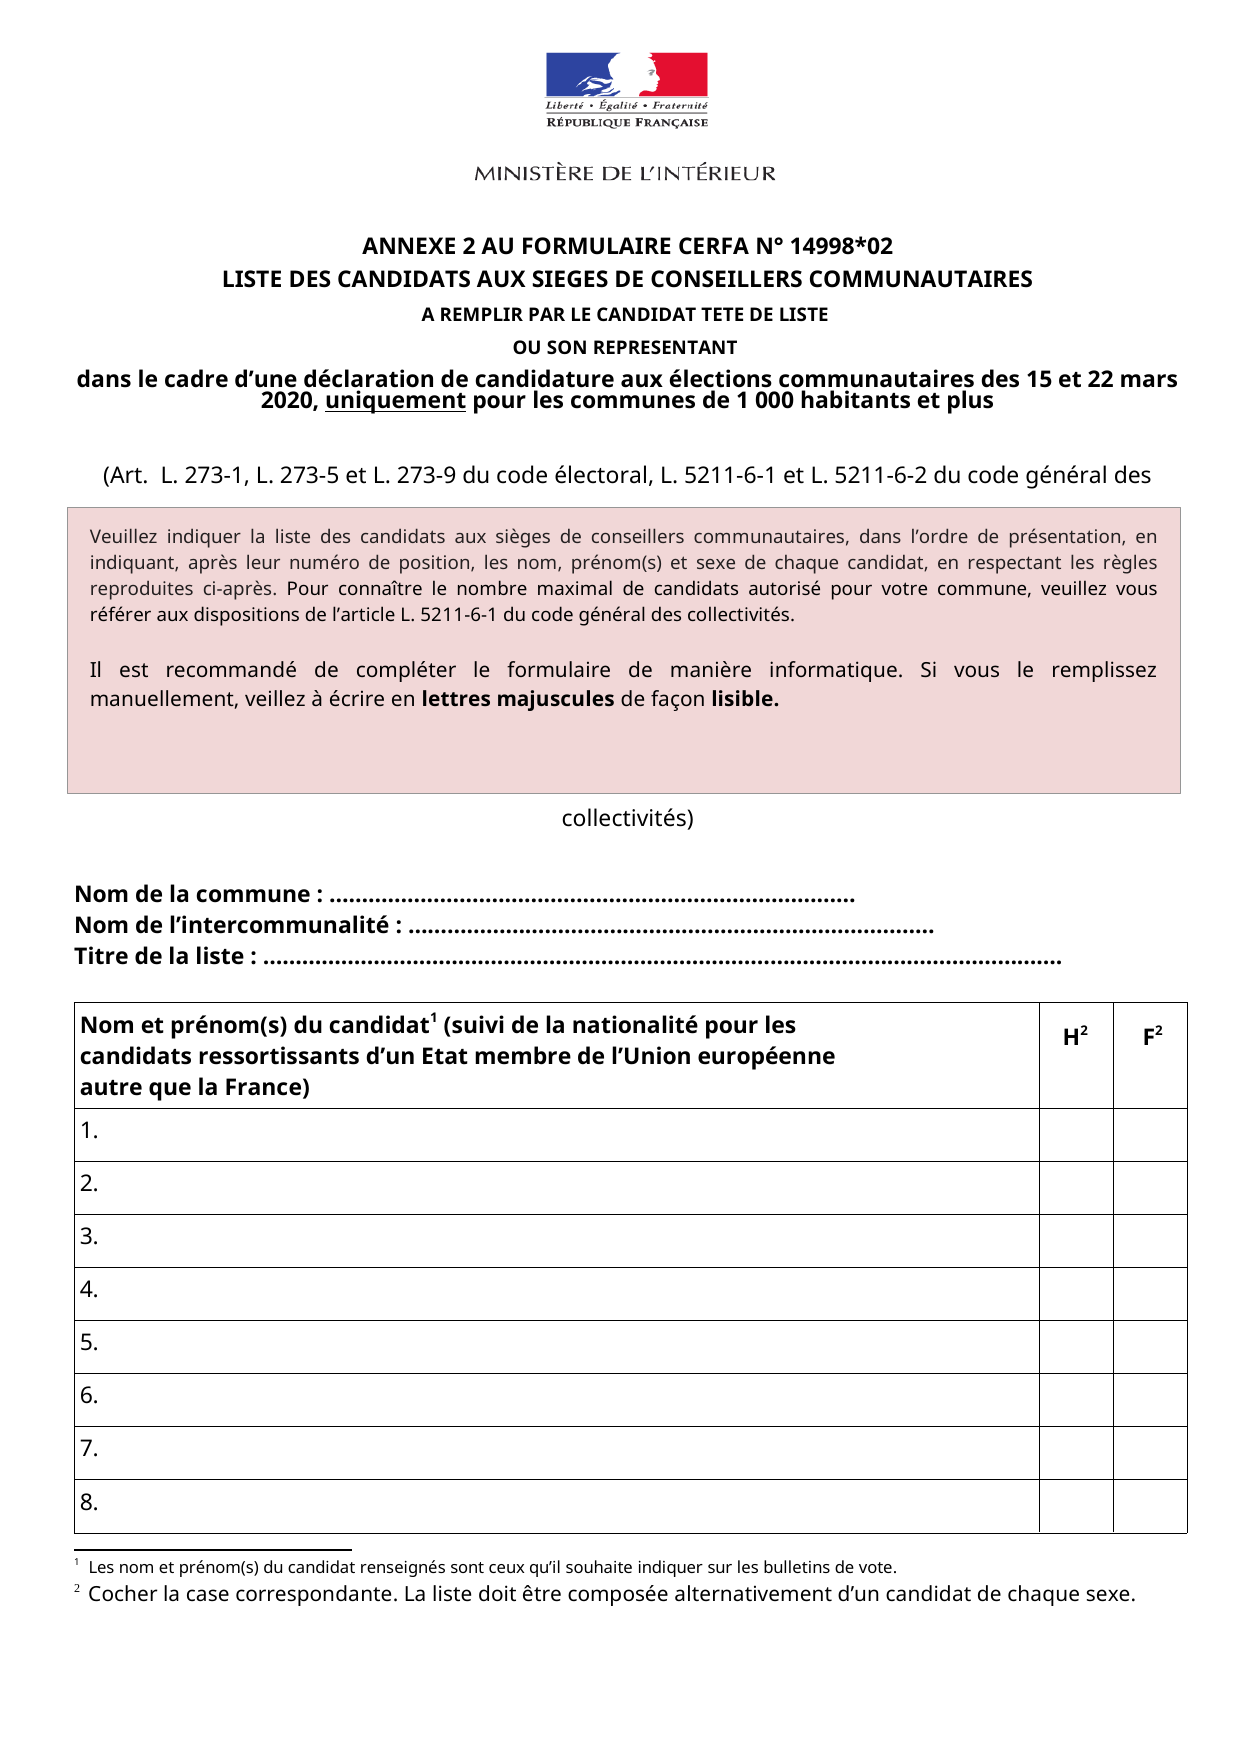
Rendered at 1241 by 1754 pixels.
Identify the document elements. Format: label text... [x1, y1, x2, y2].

table_cell [1040, 1480, 1113, 1532]
table_header Nom et prénom(s) du candidat (suivi de la nationalité pour les candidats ressortissants d’un Etat membre de l’Union européenne autre que la France) [75, 1003, 1039, 1107]
table_cell [1114, 1268, 1187, 1320]
table_cell 6. [75, 1374, 1039, 1426]
picture [445, 38, 805, 193]
text Titre de la liste : …………………………………………………………………………………………..………………. [74, 940, 1181, 971]
table_header F2 [1114, 1003, 1187, 1107]
table_cell 5. [75, 1321, 1039, 1373]
text (Art. L. 273-1, L. 273-5 et L. 273-9 du code électoral, L. 5211-6-1 et L. 5211-6-2 du code général des [74, 467, 1181, 507]
table_cell [1114, 1321, 1187, 1373]
table_cell [1040, 1374, 1113, 1426]
text dans le cadre d’une déclaration de candidature aux élections communautaires des 15 et 22 mars 2020, uniquement pour les communes de 1 000 habitants et plus [74, 371, 1181, 413]
table_cell [1114, 1480, 1187, 1532]
table_cell [1040, 1162, 1113, 1214]
table_cell [1114, 1109, 1187, 1161]
table_cell [1114, 1162, 1187, 1214]
table_cell 4. [75, 1268, 1039, 1320]
table_cell [1040, 1427, 1113, 1479]
table_cell 8. [75, 1480, 1039, 1532]
text OU SON REPRESENTANT [74, 338, 1181, 359]
table_cell [1114, 1374, 1187, 1426]
text ANNEXE 2 AU FORMULAIRE CERFA N° 14998*02 [74, 238, 1181, 259]
text collectivités) [74, 794, 1181, 830]
table_cell [1040, 1109, 1113, 1161]
table_cell [1040, 1321, 1113, 1373]
text LISTE DES CANDIDATS AUX SIEGES DE CONSEILLERS COMMUNAUTAIRES [74, 271, 1181, 292]
table_cell [1040, 1268, 1113, 1320]
text Nom de la commune : ……………………………………………………………………… [74, 878, 1181, 909]
table_cell 2. [75, 1162, 1039, 1214]
table_cell 3. [75, 1215, 1039, 1267]
table_cell 7. [75, 1427, 1039, 1479]
table_cell [1040, 1215, 1113, 1267]
table_header H [1040, 1003, 1113, 1107]
text Nom de l’intercommunalité : ……………………………………………………………………… [74, 909, 1181, 940]
table_cell [1114, 1215, 1187, 1267]
table_cell 1. [75, 1109, 1039, 1161]
text A REMPLIR PAR LE CANDIDAT TETE DE LISTE [74, 304, 1181, 325]
table_cell [1114, 1427, 1187, 1479]
